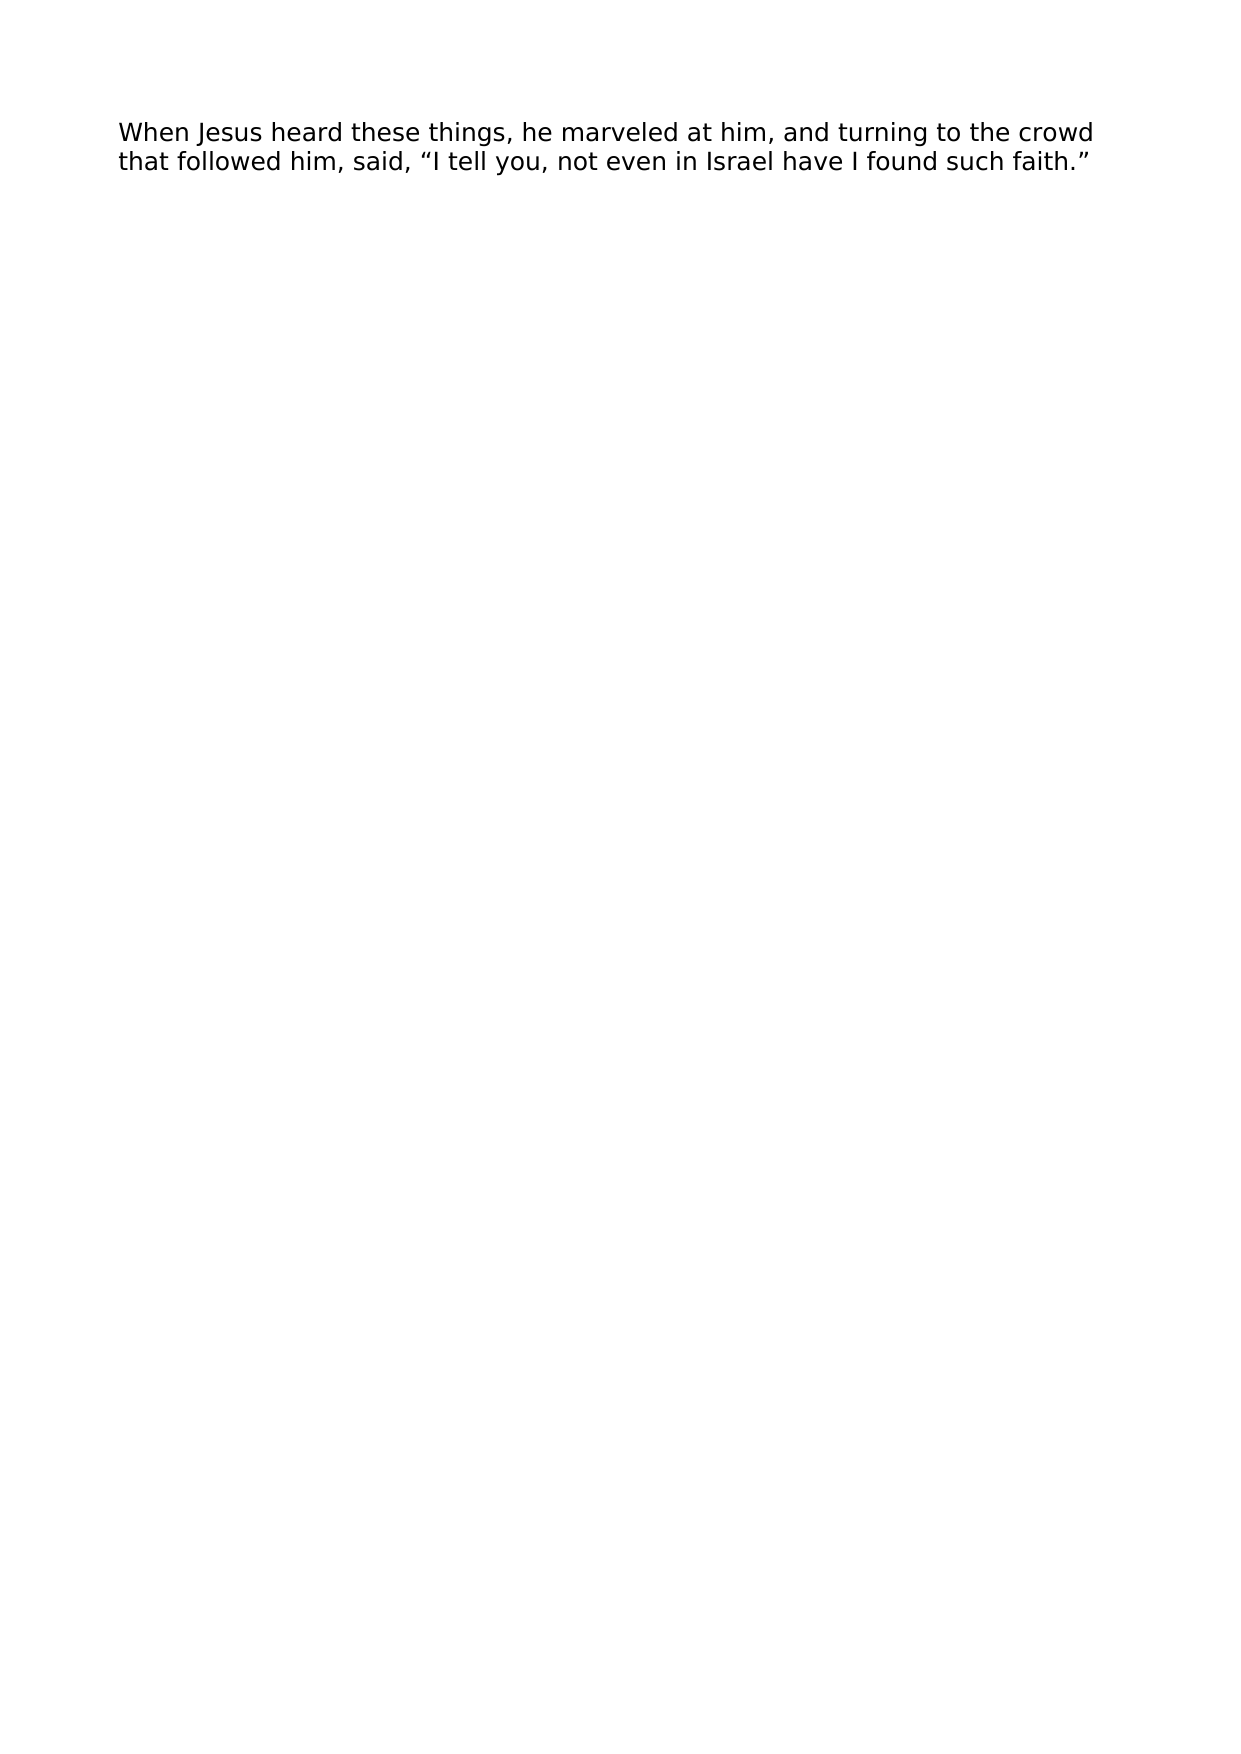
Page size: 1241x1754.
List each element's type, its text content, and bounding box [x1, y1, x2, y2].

text When Jesus heard these things, he marveled at him, and turning to the crowd that followed him, said, “I tell you, not even in Israel have I found such faith.” [118, 118, 1122, 176]
